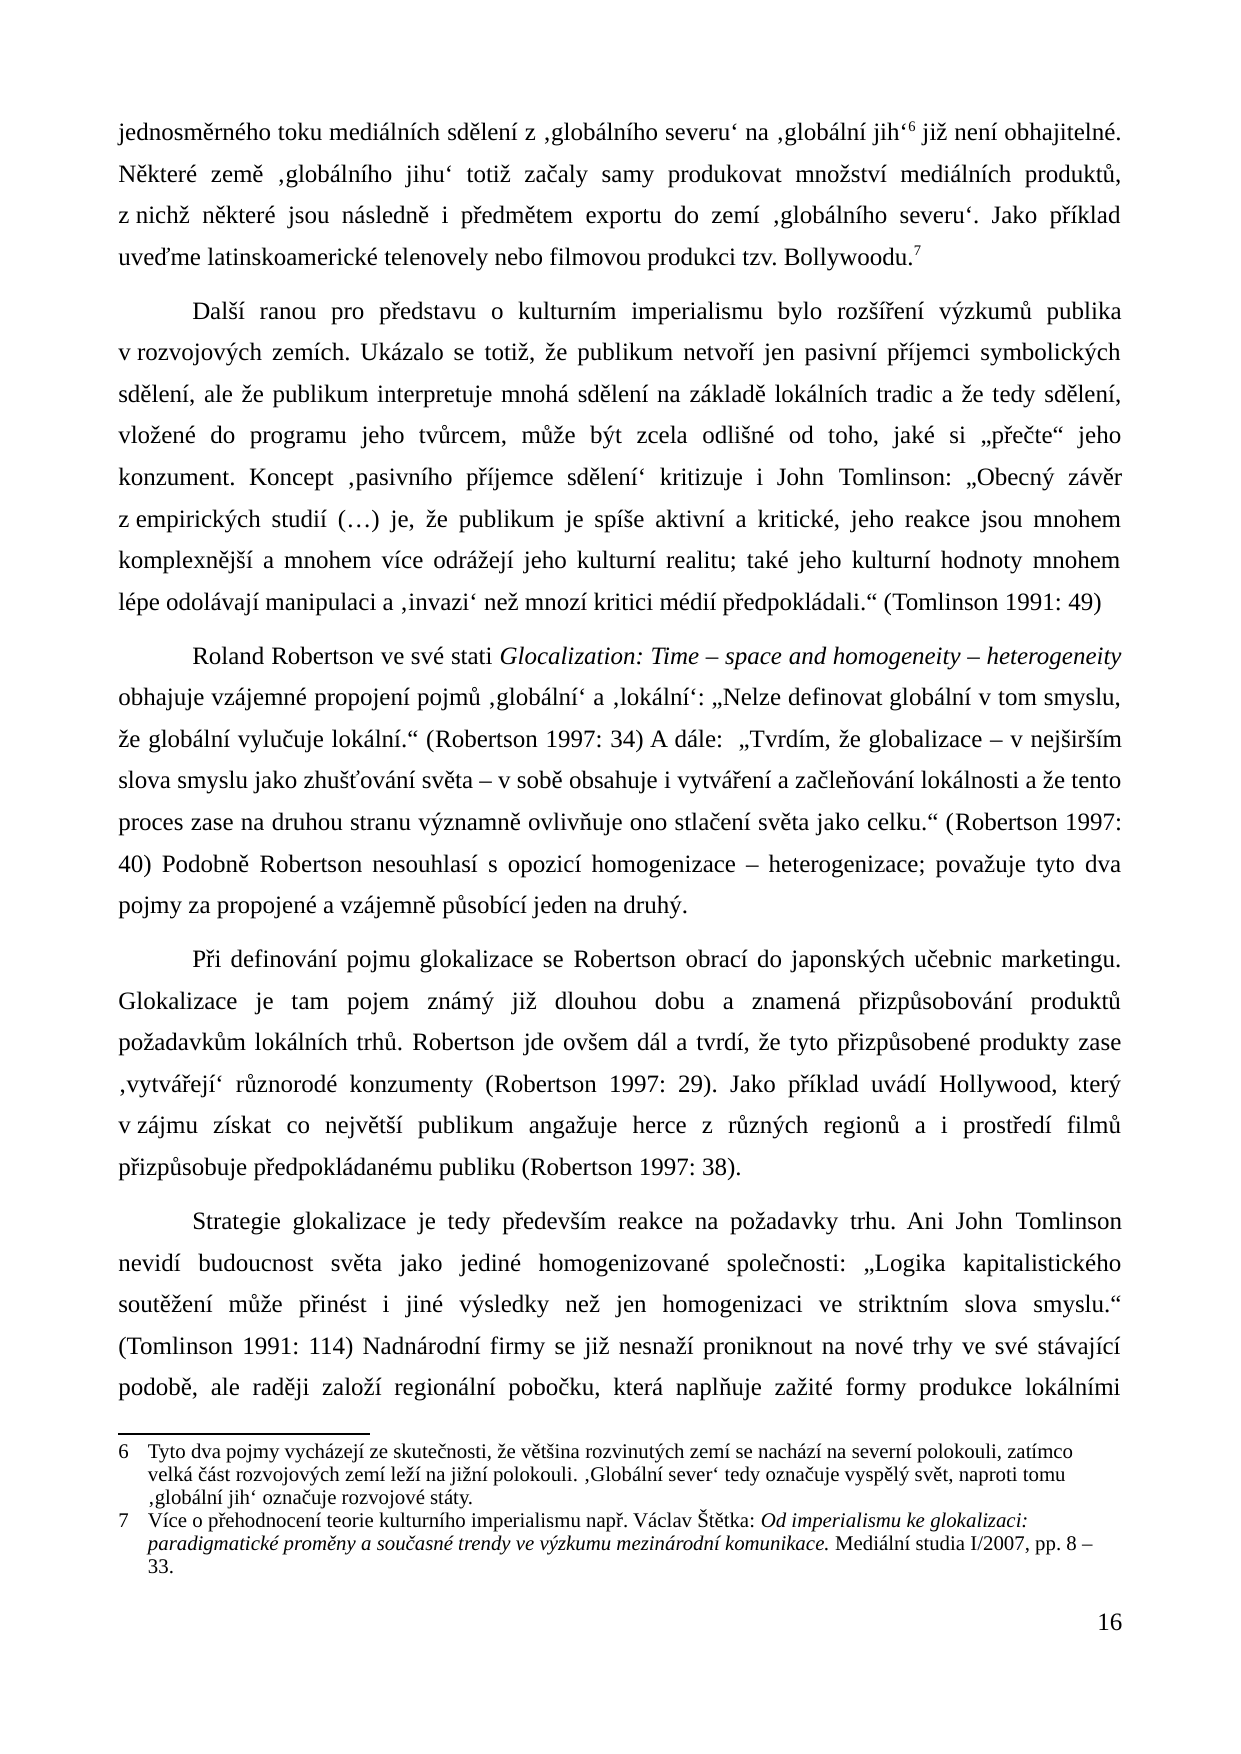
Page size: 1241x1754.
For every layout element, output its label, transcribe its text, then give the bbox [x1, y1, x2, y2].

text Více o přehodnocení teorie kulturního imperialismu např. Václav Štětka: Od imperialismu ke glokalizaci: paradigmatické proměny a současné trendy ve výzkumu mezinárodní komunikace. Mediální studia I/2007, pp. 8 – 33. [118, 1509, 1122, 1578]
text jednosměrného toku mediálních sdělení z ‚globálního severu‘ na ‚globální jih‘ již není obhajitelné. Některé země ‚globálního jihu‘ totiž začaly samy produkovat množství mediálních produktů, z nichž některé jsou následně i předmětem exportu do zemí ‚globálního severu‘. Jako příklad uveďme latinskoamerické telenovely nebo filmovou produkci tzv. Bollywoodu. [118, 118, 1122, 271]
text Při definování pojmu glokalizace se Robertson obrací do japonských učebnic marketingu. Glokalizace je tam pojem známý již dlouhou dobu a znamená přizpůsobování produktů požadavkům lokálních trhů. Robertson jde ovšem dál a tvrdí, že tyto přizpůsobené produkty zase ‚vytvářejí‘ různorodé konzumenty (Robertson 1997: 29). Jako příklad uvádí Hollywood, který v zájmu získat co největší publikum angažuje herce z různých regionů a i prostředí filmů přizpůsobuje předpokládanému publiku (Robertson 1997: 38). [118, 945, 1122, 1181]
text Strategie glokalizace je tedy především reakce na požadavky trhu. Ani John Tomlinson nevidí budoucnost světa jako jediné homogenizované společnosti: „Logika kapitalistického soutěžení může přinést i jiné výsledky než jen homogenizaci ve striktním slova smyslu.“ (Tomlinson 1991: 114) Nadnárodní firmy se již nesnaží proniknout na nové trhy ve své stávající podobě, ale raději založí regionální pobočku, která naplňuje zažité formy produkce lokálními [118, 1207, 1122, 1401]
text Tyto dva pojmy vycházejí ze skutečnosti, že většina rozvinutých zemí se nachází na severní polokouli, zatímco velká část rozvojových zemí leží na jižní polokouli. ‚Globální sever‘ tedy označuje vyspělý svět, naproti tomu ‚globální jih‘ označuje rozvojové státy. [118, 1440, 1122, 1509]
text Roland Robertson ve své stati Glocalization: Time – space and homogeneity – heterogeneity obhajuje vzájemné propojení pojmů ‚globální‘ a ‚lokální‘: „Nelze definovat globální v tom smyslu, že globální vylučuje lokální.“ (Robertson 1997: 34) A dále: „Tvrdím, že globalizace – v nejširším slova smyslu jako zhušťování světa – v sobě obsahuje i vytváření a začleňování lokálnosti a že tento proces zase na druhou stranu významně ovlivňuje ono stlačení světa jako celku.“ (Robertson 1997: 40) Podobně Robertson nesouhlasí s opozicí homogenizace – heterogenizace; považuje tyto dva pojmy za propojené a vzájemně působící jeden na druhý. [118, 642, 1122, 919]
text Další ranou pro představu o kulturním imperialismu bylo rozšíření výzkumů publika v rozvojových zemích. Ukázalo se totiž, že publikum netvoří jen pasivní příjemci symbolických sdělení, ale že publikum interpretuje mnohá sdělení na základě lokálních tradic a že tedy sdělení, vložené do programu jeho tvůrcem, může být zcela odlišné od toho, jaké si „přečte“ jeho konzument. Koncept ‚pasivního příjemce sdělení‘ kritizuje i John Tomlinson: „Obecný závěr z empirických studií (…) je, že publikum je spíše aktivní a kritické, jeho reakce jsou mnohem komplexnější a mnohem více odrážejí jeho kulturní realitu; také jeho kulturní hodnoty mnohem lépe odolávají manipulaci a ‚invazi‘ než mnozí kritici médií předpokládali.“ (Tomlinson 1991: 49) [118, 297, 1122, 616]
